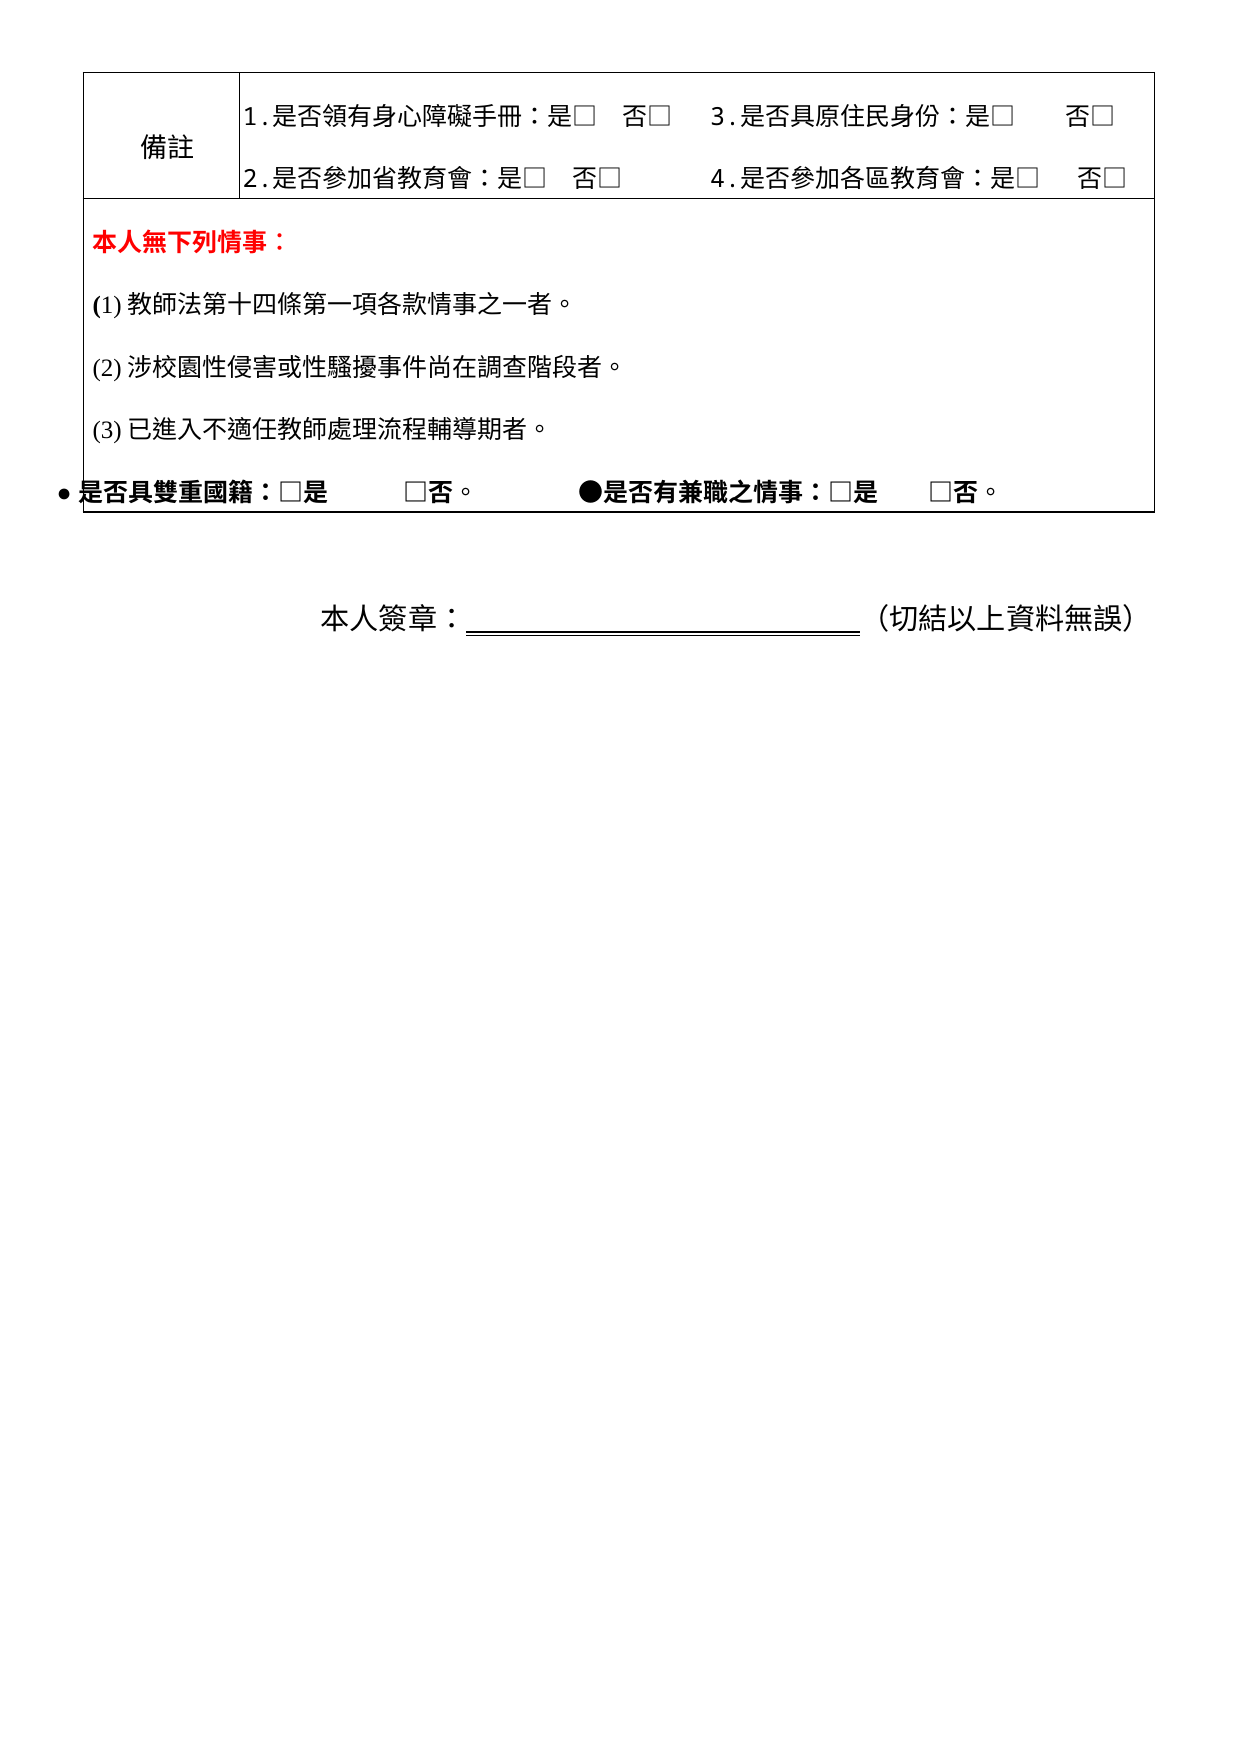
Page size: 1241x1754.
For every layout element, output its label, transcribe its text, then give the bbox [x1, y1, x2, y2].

text 本人簽章： （切結以上資料無誤） [89, 575, 1152, 637]
table_cell 1.是否領有身心障礙手冊：是□ 否□ 3.是否具原住民身份：是□ 否□ 2.是否參加省教育會：是□ 否□ 4.是否參加各區教育會：是□ 否□ [240, 73, 1154, 198]
table_cell 備註 [84, 73, 239, 198]
table_cell 本人無下列情事︰ (1) 教師法第十四條第一項各款情事之一者。 (2) 涉校園性侵害或性騷擾事件尚在調查階段者。 (3) 已進入不適任教師處理流程輔導期者。 ● 是否具雙重國籍：□是 □否。 ●是否有兼職之情事：□是 □否。 [84, 199, 1154, 511]
